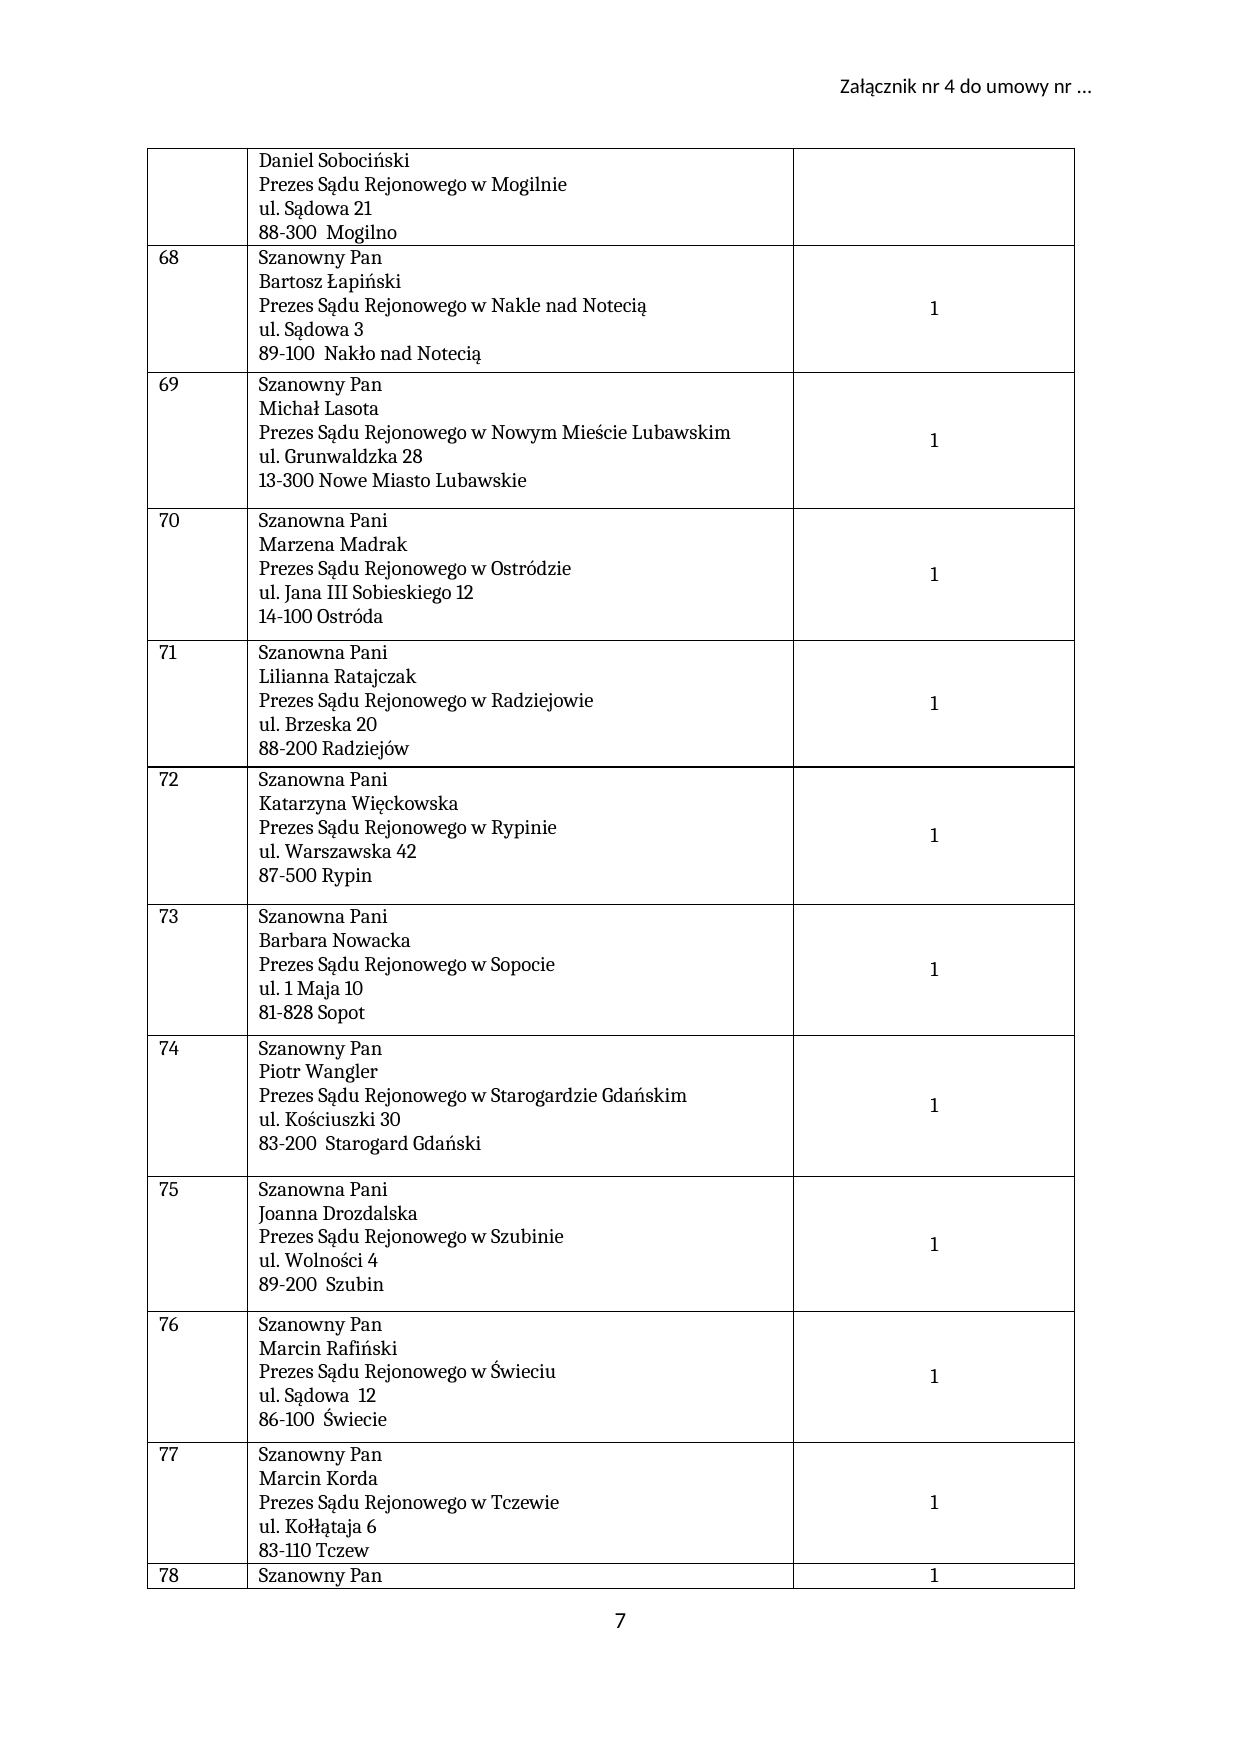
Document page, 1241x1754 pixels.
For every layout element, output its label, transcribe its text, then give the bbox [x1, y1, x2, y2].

table_cell 1 [794, 1312, 1074, 1442]
table_cell 75 [148, 1177, 247, 1311]
table_cell 1 [794, 373, 1074, 508]
table_cell 1 [794, 509, 1074, 640]
table_cell 69 [148, 373, 247, 508]
table_cell 1 [794, 768, 1074, 903]
table_cell Szanowna Pani Barbara Nowacka Prezes Sądu Rejonowego w Sopocie ul. 1 Maja 10 81-828 Sopot [248, 905, 793, 1035]
table_cell 1 [794, 1177, 1074, 1311]
table_cell Szanowny Pan Marcin Korda Prezes Sądu Rejonowego w Tczewie ul. Kołłątaja 6 83-110 Tczew [248, 1443, 793, 1563]
table_cell Szanowna Pani Lilianna Ratajczak Prezes Sądu Rejonowego w Radziejowie ul. Brzeska 20 88-200 Radziejów [248, 641, 793, 766]
table_cell 71 [148, 641, 247, 766]
table_cell 68 [148, 246, 247, 372]
table_cell 77 [148, 1443, 247, 1563]
table_cell 70 [148, 509, 247, 640]
table_cell 72 [148, 768, 247, 903]
table_cell Szanowny Pan Piotr Wangler Prezes Sądu Rejonowego w Starogardzie Gdańskim ul. Kościuszki 30 83-200 Starogard Gdański [248, 1036, 793, 1176]
table_cell 1 [794, 1443, 1074, 1563]
table_cell Szanowny Pan [248, 1564, 793, 1588]
table_cell 1 [794, 246, 1074, 372]
table_cell [148, 149, 247, 244]
table_cell 76 [148, 1312, 247, 1442]
table_cell Szanowna Pani Marzena Madrak Prezes Sądu Rejonowego w Ostródzie ul. Jana III Sobieskiego 12 14-100 Ostróda [248, 509, 793, 640]
table_cell [794, 149, 1074, 244]
table_cell Szanowna Pani Katarzyna Więckowska Prezes Sądu Rejonowego w Rypinie ul. Warszawska 42 87-500 Rypin [248, 768, 793, 903]
table_cell 1 [794, 905, 1074, 1035]
table_cell Daniel Sobociński Prezes Sądu Rejonowego w Mogilnie ul. Sądowa 21 88-300 Mogilno [248, 149, 793, 244]
table_cell Szanowny Pan Michał Lasota Prezes Sądu Rejonowego w Nowym Mieście Lubawskim ul. Grunwaldzka 28 13-300 Nowe Miasto Lubawskie [248, 373, 793, 508]
table_cell Szanowna Pani Joanna Drozdalska Prezes Sądu Rejonowego w Szubinie ul. Wolności 4 89-200 Szubin [248, 1177, 793, 1311]
table_cell 1 [794, 1564, 1074, 1588]
table_cell Szanowny Pan Bartosz Łapiński Prezes Sądu Rejonowego w Nakle nad Notecią ul. Sądowa 3 89-100 Nakło nad Notecią [248, 246, 793, 372]
table_cell 73 [148, 905, 247, 1035]
table_cell 74 [148, 1036, 247, 1176]
table_cell 1 [794, 1036, 1074, 1176]
table_cell 78 [148, 1564, 247, 1588]
table_cell Szanowny Pan Marcin Rafiński Prezes Sądu Rejonowego w Świeciu ul. Sądowa 12 86-100 Świecie [248, 1312, 793, 1442]
table_cell 1 [794, 641, 1074, 766]
